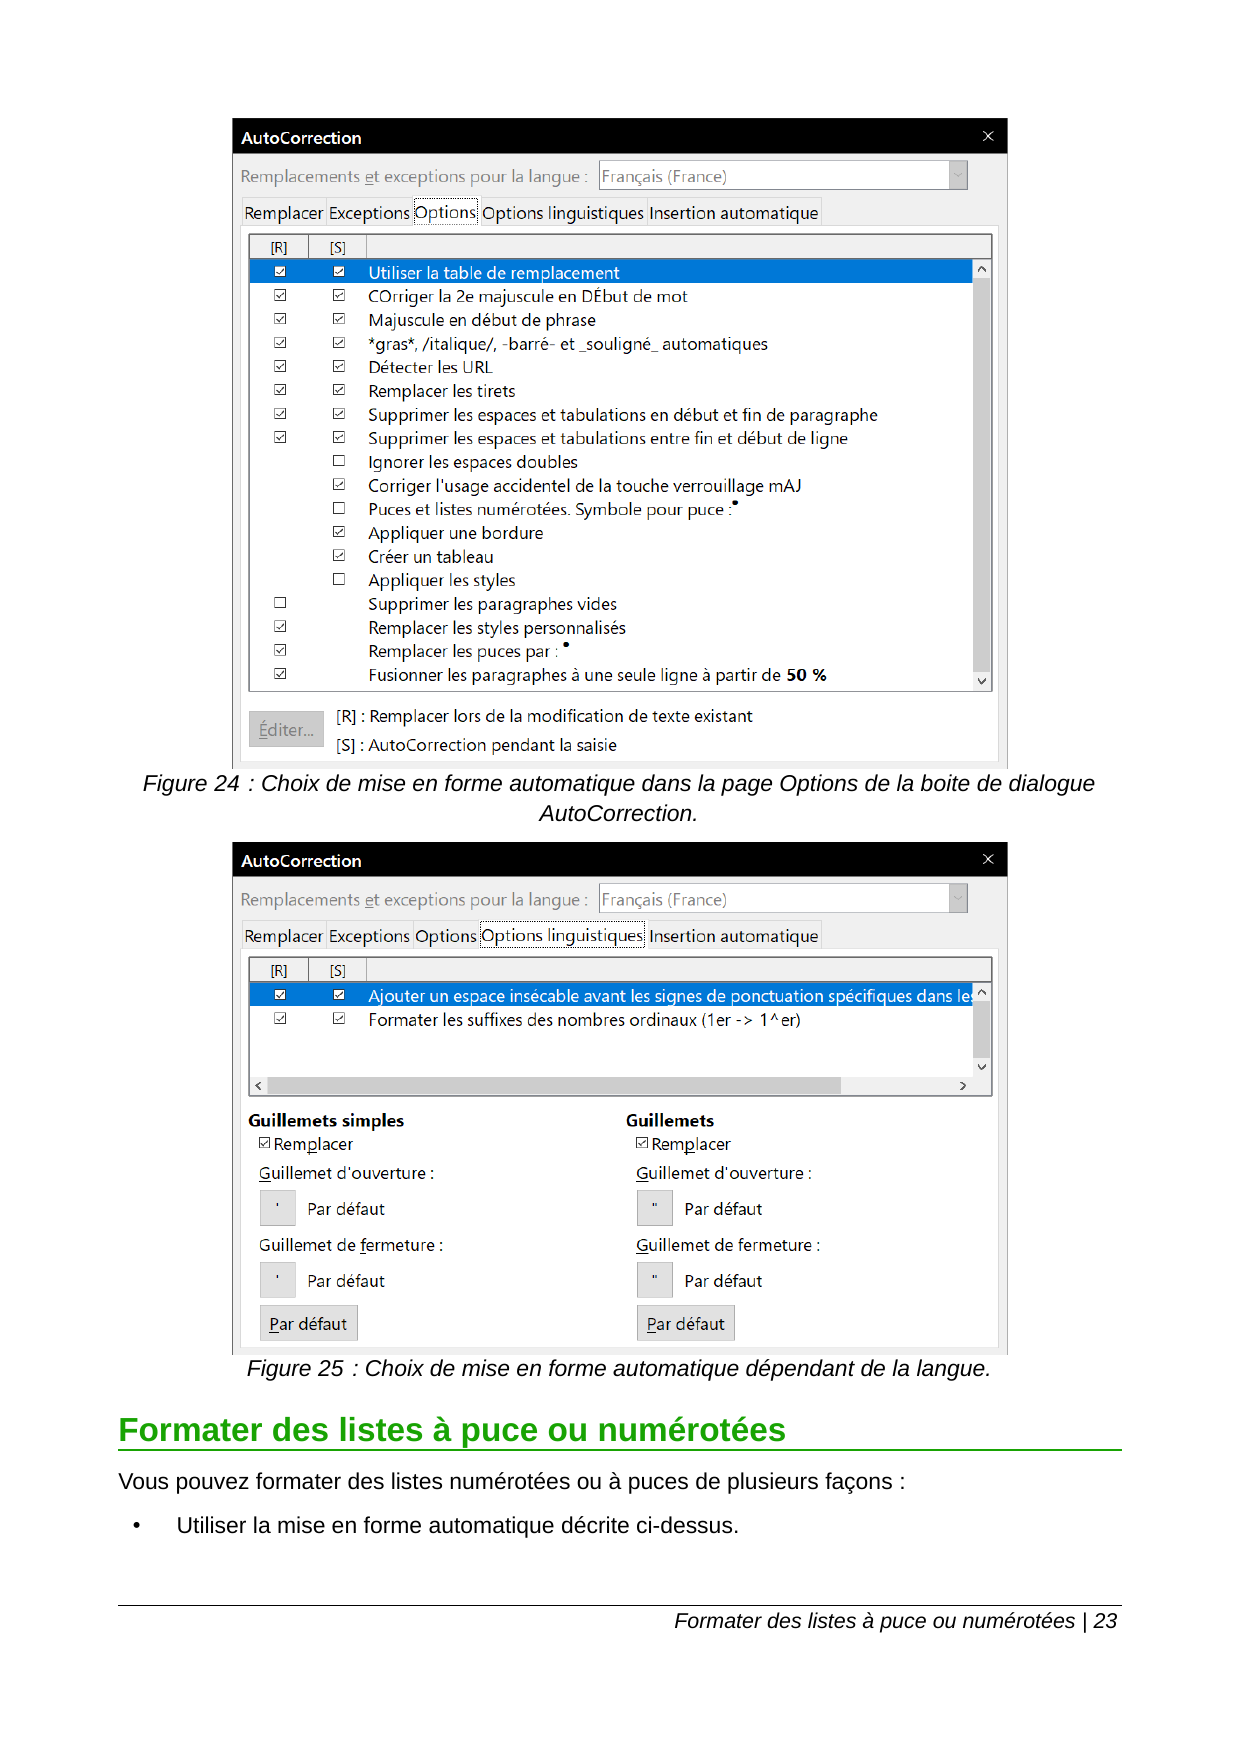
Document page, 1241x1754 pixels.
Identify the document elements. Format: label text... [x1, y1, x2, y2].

text Figure 24 : Choix de mise en forme automatique dans la page Options de la boite de dialogue AutoCorrection. [118, 768, 1122, 827]
text Figure 25 : Choix de mise en forme automatique dépendant de la langue. [118, 1355, 1122, 1381]
picture [232, 118, 1008, 769]
picture [232, 842, 1008, 1355]
subtitle Formater des listes à puce ou numérotées [118, 1410, 1122, 1449]
text Vous pouvez formater des listes numérotées ou à puces de plusieurs façons : [118, 1465, 1122, 1494]
list Utiliser la mise en forme automatique décrite ci-dessus. [133, 1509, 1122, 1538]
